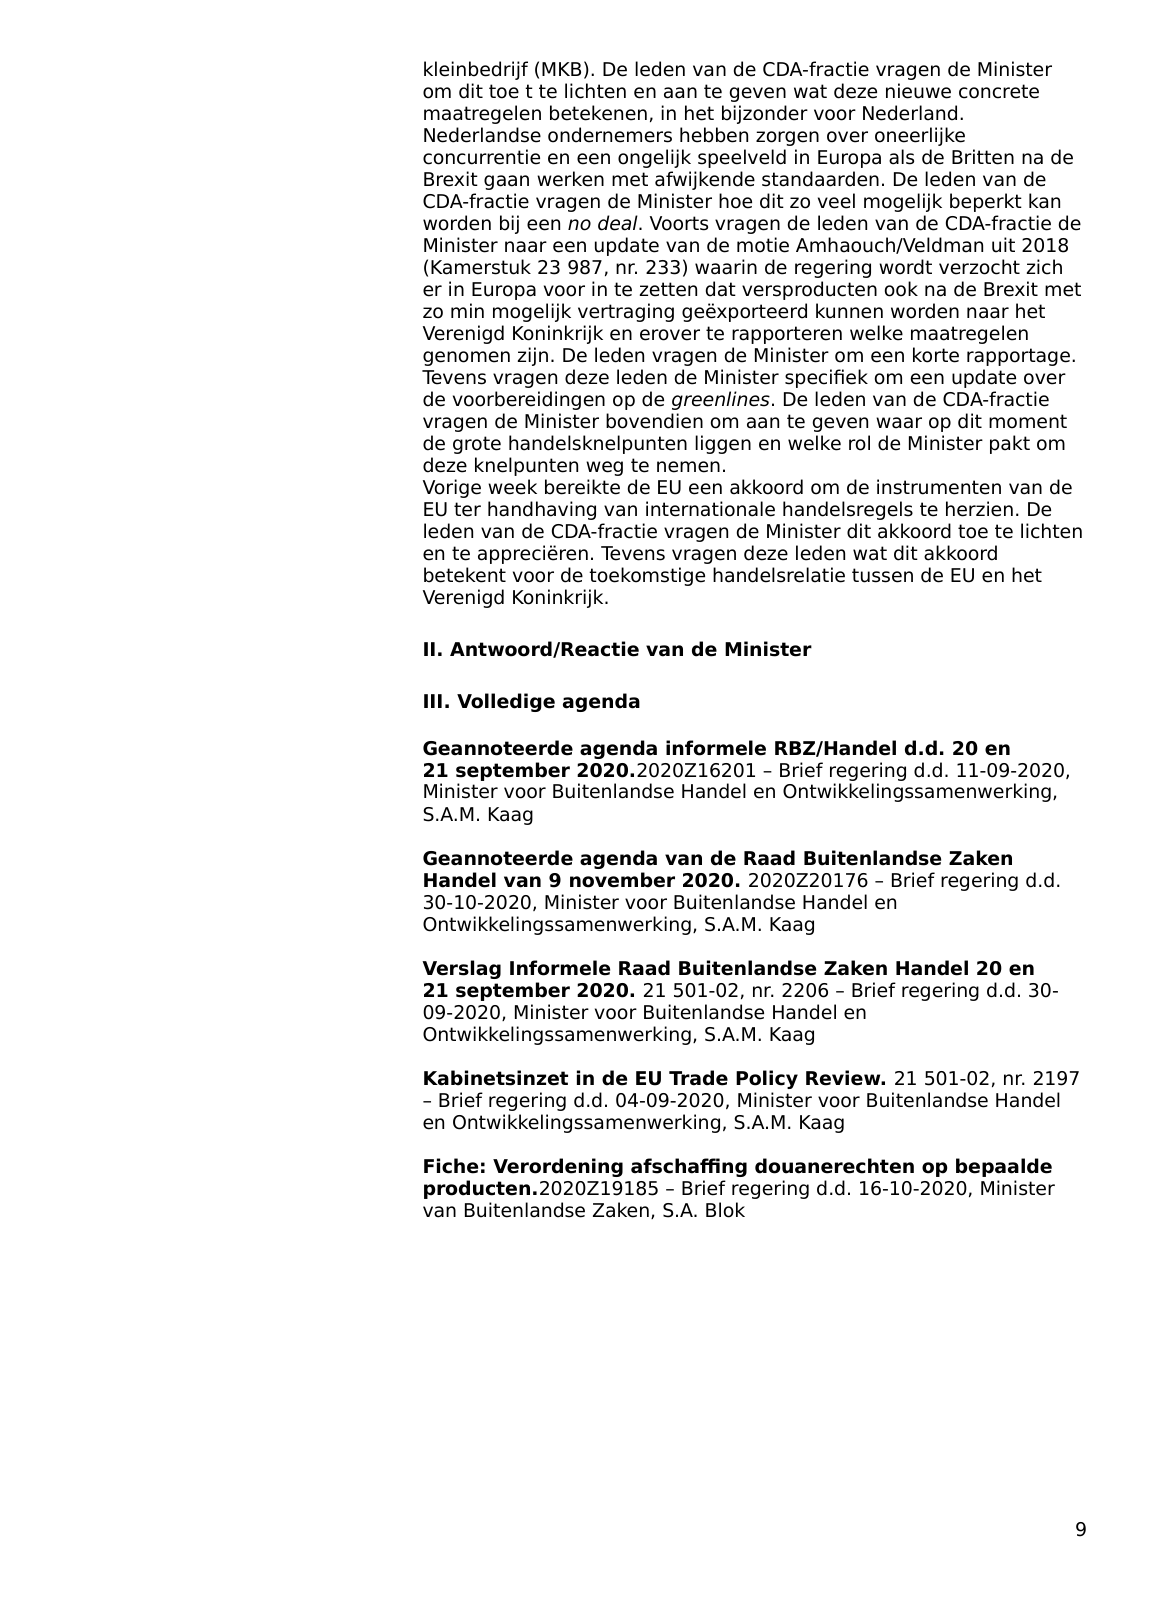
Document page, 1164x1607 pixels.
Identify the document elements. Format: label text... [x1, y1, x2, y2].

text Geannoteerde agenda informele RBZ/Handel d.d. 20 en 21 september 2020.2020Z16201 – Brief regering d.d. 11-09-2020, Minister voor Buitenlandse Handel en Ontwikkelingssamenwerking, S.A.M. Kaag [422, 737, 1087, 825]
text Verslag Informele Raad Buitenlandse Zaken Handel 20 en 21 september 2020. 21 501-02, nr. 2206 – Brief regering d.d. 30-09-2020, Minister voor Buitenlandse Handel en Ontwikkelingssamenwerking, S.A.M. Kaag [422, 958, 1087, 1046]
subtitle III. Volledige agenda [422, 691, 1087, 712]
text kleinbedrijf (MKB). De leden van de CDA-fractie vragen de Minister om dit toe t te lichten en aan te geven wat deze nieuwe concrete maatregelen betekenen, in het bijzonder voor Nederland. [422, 59, 1087, 125]
text Nederlandse ondernemers hebben zorgen over oneerlijke concurrentie en een ongelijk speelveld in Europa als de Britten na de Brexit gaan werken met afwijkende standaarden. De leden van de CDA-fractie vragen de Minister hoe dit zo veel mogelijk beperkt kan worden bij een no deal. Voorts vragen de leden van de CDA-fractie de Minister naar een update van de motie Amhaouch/Veldman uit 2018 (Kamerstuk 23 987, nr. 233) waarin de regering wordt verzocht zich er in Europa voor in te zetten dat versproducten ook na de Brexit met zo min mogelijk vertraging geëxporteerd kunnen worden naar het Verenigd Koninkrijk en erover te rapporteren welke maatregelen genomen zijn. De leden vragen de Minister om een korte rapportage. Tevens vragen deze leden de Minister specifiek om een update over de voorbereidingen op de greenlines. De leden van de CDA-fractie vragen de Minister bovendien om aan te geven waar op dit moment de grote handelsknelpunten liggen en welke rol de Minister pakt om deze knelpunten weg te nemen. [422, 125, 1087, 477]
text Geannoteerde agenda van de Raad Buitenlandse Zaken Handel van 9 november 2020. 2020Z20176 – Brief regering d.d. 30-10-2020, Minister voor Buitenlandse Handel en Ontwikkelingssamenwerking, S.A.M. Kaag [422, 848, 1087, 936]
subtitle II. Antwoord/Reactie van de Minister [422, 638, 1087, 661]
text Fiche: Verordening afschaffing douanerechten op bepaalde producten.2020Z19185 – Brief regering d.d. 16-10-2020, Minister van Buitenlandse Zaken, S.A. Blok [422, 1156, 1087, 1222]
text Vorige week bereikte de EU een akkoord om de instrumenten van de EU ter handhaving van internationale handelsregels te herzien. De leden van de CDA-fractie vragen de Minister dit akkoord toe te lichten en te appreciëren. Tevens vragen deze leden wat dit akkoord betekent voor de toekomstige handelsrelatie tussen de EU en het Verenigd Koninkrijk. [422, 477, 1087, 608]
text Kabinetsinzet in de EU Trade Policy Review. 21 501-02, nr. 2197 – Brief regering d.d. 04-09-2020, Minister voor Buitenlandse Handel en Ontwikkelingssamenwerking, S.A.M. Kaag [422, 1068, 1087, 1134]
